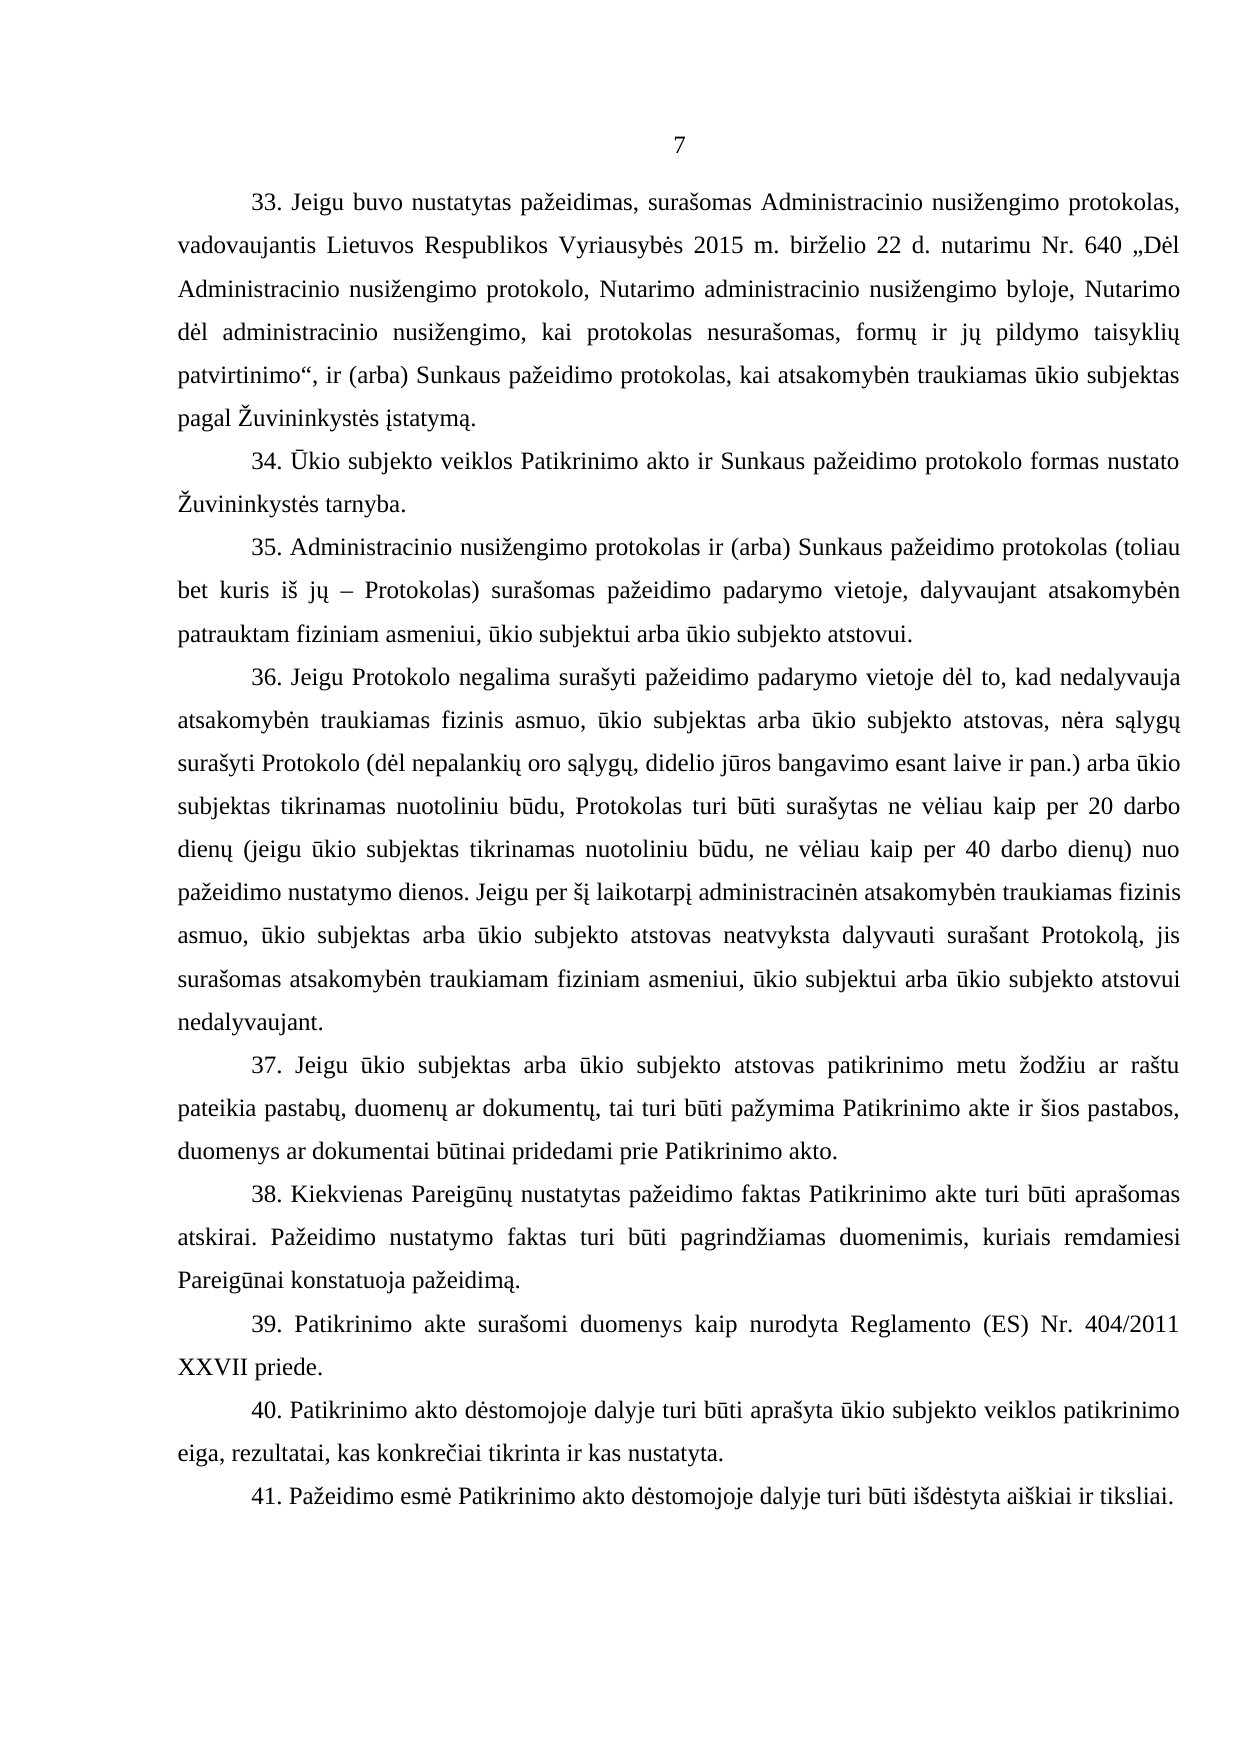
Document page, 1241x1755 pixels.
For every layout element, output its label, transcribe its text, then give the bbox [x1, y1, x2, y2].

text 33. Jeigu buvo nustatytas pažeidimas, surašomas Administracinio nusižengimo protokolas, vadovaujantis Lietuvos Respublikos Vyriausybės 2015 m. birželio 22 d. nutarimu Nr. 640 „Dėl Administracinio nusižengimo protokolo, Nutarimo administracinio nusižengimo byloje, Nutarimo dėl administracinio nusižengimo, kai protokolas nesurašomas, formų ir jų pildymo taisyklių patvirtinimo“, ir (arba) Sunkaus pažeidimo protokolas, kai atsakomybėn traukiamas ūkio subjektas pagal Žuvininkystės įstatymą. [177, 187, 1181, 432]
text 35. Administracinio nusižengimo protokolas ir (arba) Sunkaus pažeidimo protokolas (toliau bet kuris iš jų – Protokolas) surašomas pažeidimo padarymo vietoje, dalyvaujant atsakomybėn patrauktam fiziniam asmeniui, ūkio subjektui arba ūkio subjekto atstovui. [177, 532, 1181, 647]
text 36. Jeigu Protokolo negalima surašyti pažeidimo padarymo vietoje dėl to, kad nedalyvauja atsakomybėn traukiamas fizinis asmuo, ūkio subjektas arba ūkio subjekto atstovas, nėra sąlygų surašyti Protokolo (dėl nepalankių oro sąlygų, didelio jūros bangavimo esant laive ir pan.) arba ūkio subjektas tikrinamas nuotoliniu būdu, Protokolas turi būti surašytas ne vėliau kaip per 20 darbo dienų (jeigu ūkio subjektas tikrinamas nuotoliniu būdu, ne vėliau kaip per 40 darbo dienų) nuo pažeidimo nustatymo dienos. Jeigu per šį laikotarpį administracinėn atsakomybėn traukiamas fizinis asmuo, ūkio subjektas arba ūkio subjekto atstovas neatvyksta dalyvauti surašant Protokolą, jis surašomas atsakomybėn traukiamam fiziniam asmeniui, ūkio subjektui arba ūkio subjekto atstovui nedalyvaujant. [177, 662, 1181, 1036]
text 39. Patikrinimo akte surašomi duomenys kaip nurodyta Reglamento (ES) Nr. 404/2011 XXVII priede. [177, 1309, 1181, 1381]
text 37. Jeigu ūkio subjektas arba ūkio subjekto atstovas patikrinimo metu žodžiu ar raštu pateikia pastabų, duomenų ar dokumentų, tai turi būti pažymima Patikrinimo akte ir šios pastabos, duomenys ar dokumentai būtinai pridedami prie Patikrinimo akto. [177, 1050, 1181, 1165]
text 38. Kiekvienas Pareigūnų nustatytas pažeidimo faktas Patikrinimo akte turi būti aprašomas atskirai. Pažeidimo nustatymo faktas turi būti pagrindžiamas duomenimis, kuriais remdamiesi Pareigūnai konstatuoja pažeidimą. [177, 1179, 1181, 1294]
text 40. Patikrinimo akto dėstomojoje dalyje turi būti aprašyta ūkio subjekto veiklos patikrinimo eiga, rezultatai, kas konkrečiai tikrinta ir kas nustatyta. [177, 1395, 1181, 1467]
text 34. Ūkio subjekto veiklos Patikrinimo akto ir Sunkaus pažeidimo protokolo formas nustato Žuvininkystės tarnyba. [177, 446, 1181, 518]
text 41. Pažeidimo esmė Patikrinimo akto dėstomojoje dalyje turi būti išdėstyta aiškiai ir tiksliai. [177, 1481, 1181, 1510]
